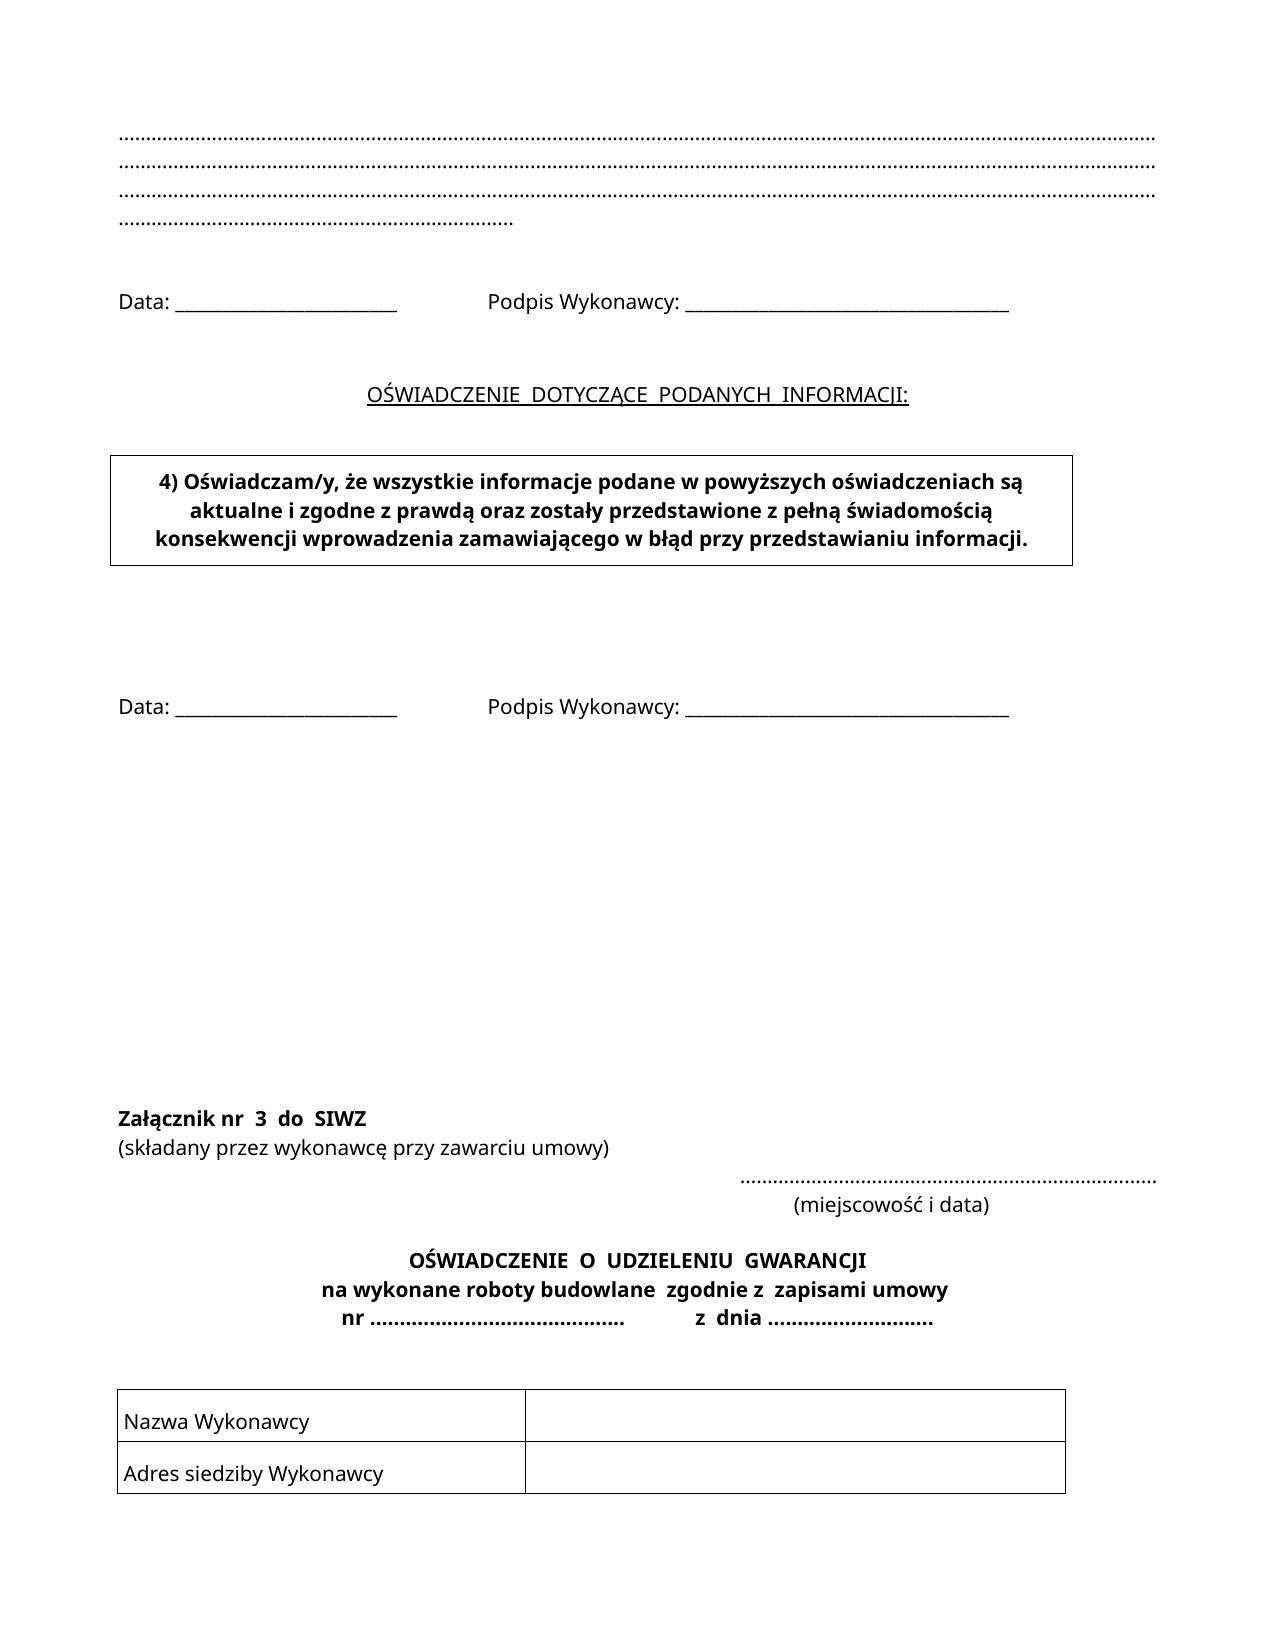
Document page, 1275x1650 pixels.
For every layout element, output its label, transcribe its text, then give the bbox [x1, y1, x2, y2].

text nr …....………………………......... z dnia ….….....……………. [118, 1303, 1157, 1332]
text na wykonane roboty budowlane zgodnie z zapisami umowy [118, 1275, 1157, 1303]
text (miejscowość i data) [118, 1190, 1157, 1218]
text Data: ________________________ Podpis Wykonawcy: ___________________________________ [118, 692, 1157, 720]
table_cell Adres siedziby Wykonawcy [118, 1442, 525, 1493]
table_cell [526, 1442, 1065, 1493]
text …………….…………………………………………………… [118, 1161, 1157, 1190]
text ……………………………………………………………………………………………………………………………………………………………………………………………………………………………………………………………………………………………………………………………………………………………………………………………………………………………………………………………………………………………………………………………………………………………………………………... [118, 118, 1157, 232]
text OŚWIADCZENIE O UDZIELENIU GWARANCJI [118, 1247, 1157, 1275]
text Załącznik nr 3 do SIWZ [118, 1104, 1157, 1133]
table_header Nazwa Wykonawcy [118, 1390, 525, 1441]
table_header 4) Oświadczam/y, że wszystkie informacje podane w powyższych oświadczeniach są aktualne i zgodne z prawdą oraz zostały przedstawione z pełną świadomością konsekwencji wprowadzenia zamawiającego w błąd przy przedstawianiu informacji. [111, 456, 1072, 564]
table_header [526, 1390, 1065, 1441]
text (składany przez wykonawcę przy zawarciu umowy) [118, 1133, 1157, 1161]
text Data: ________________________ Podpis Wykonawcy: ___________________________________ [118, 287, 1157, 315]
text OŚWIADCZENIE DOTYCZĄCE PODANYCH INFORMACJI: [118, 379, 1157, 408]
